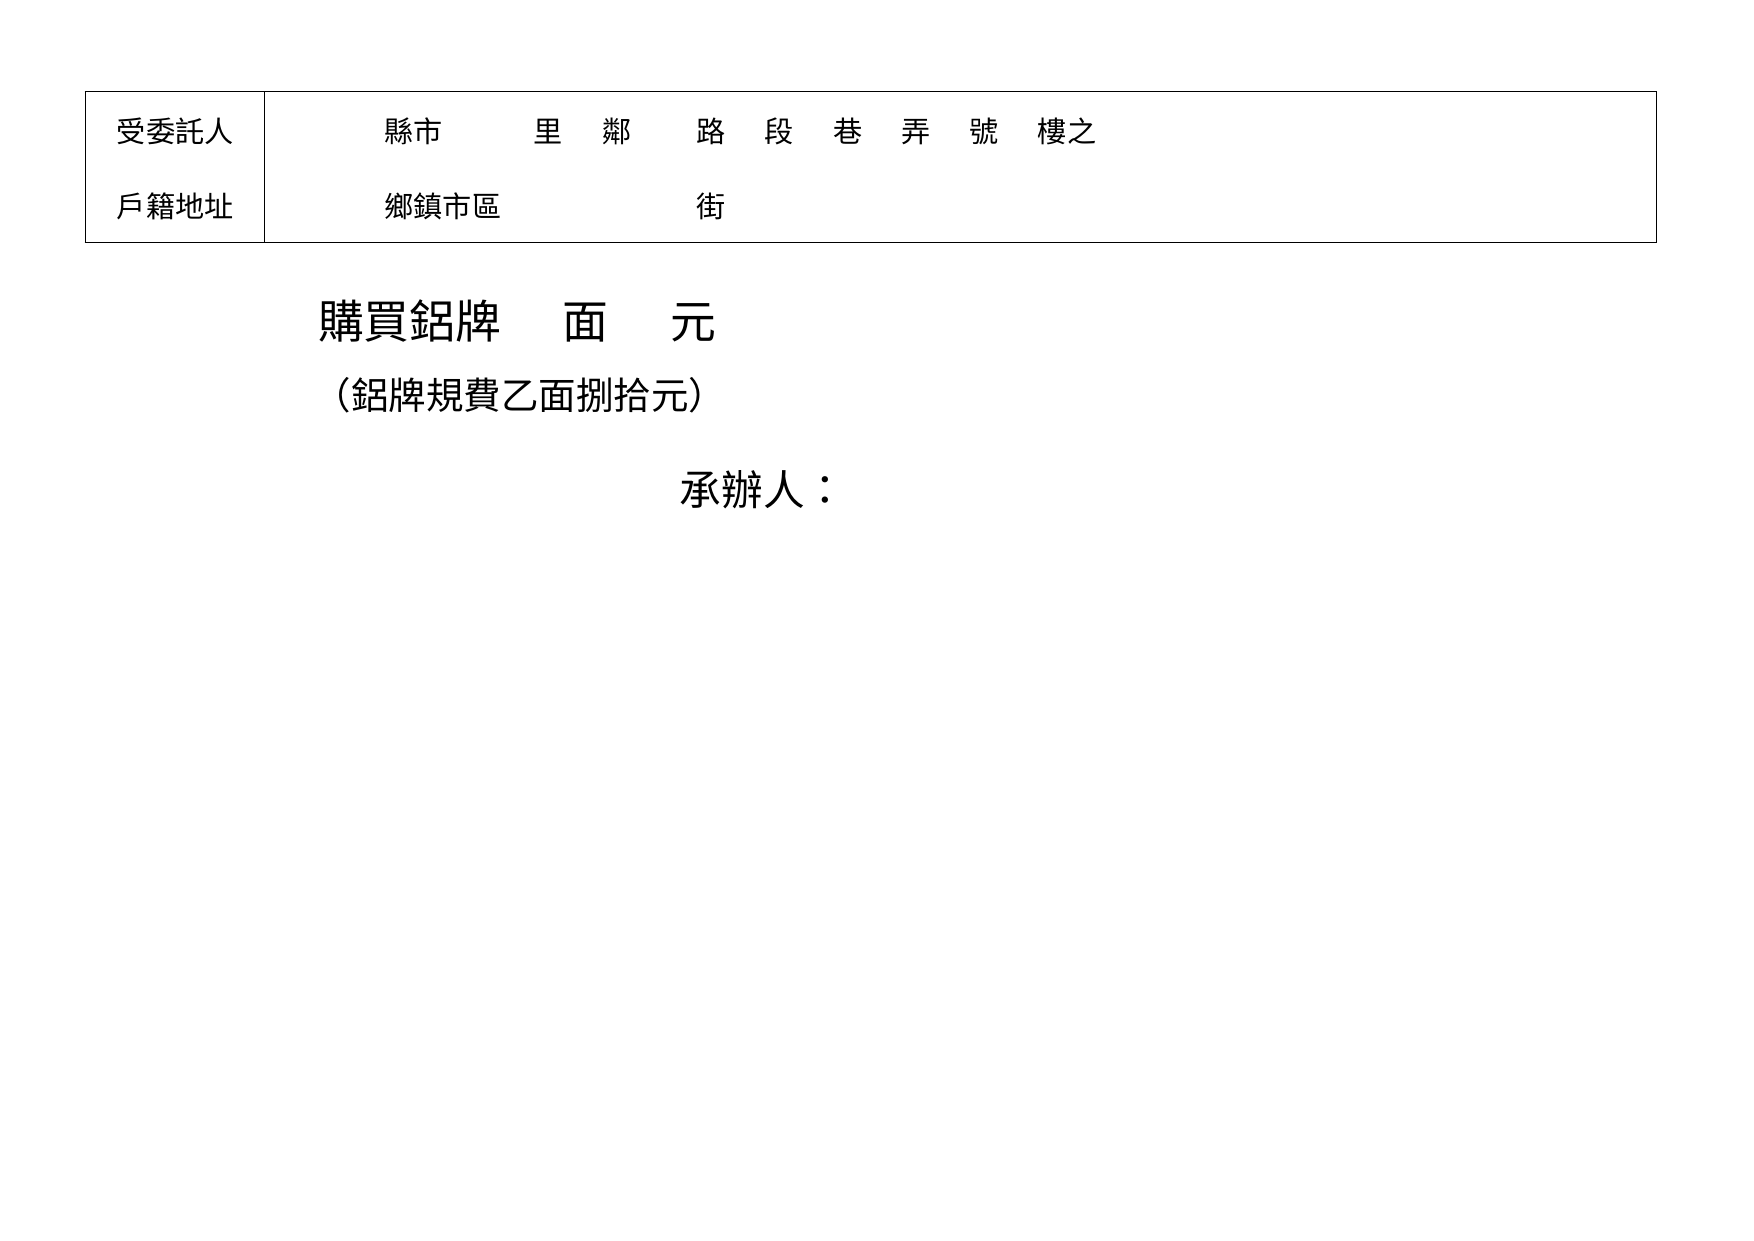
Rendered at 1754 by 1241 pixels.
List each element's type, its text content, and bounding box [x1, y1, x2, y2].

table_cell 縣市 里 鄰 路 段 巷 弄 號 樓之 鄉鎮市區 街 [265, 92, 1656, 242]
text 購買鋁牌 面 元 [89, 281, 1665, 356]
text （鋁牌規費乙面捌拾元） [89, 356, 1665, 431]
table_cell 受委託人 戶籍地址 [86, 92, 264, 242]
text 承辦人： [89, 449, 1665, 524]
